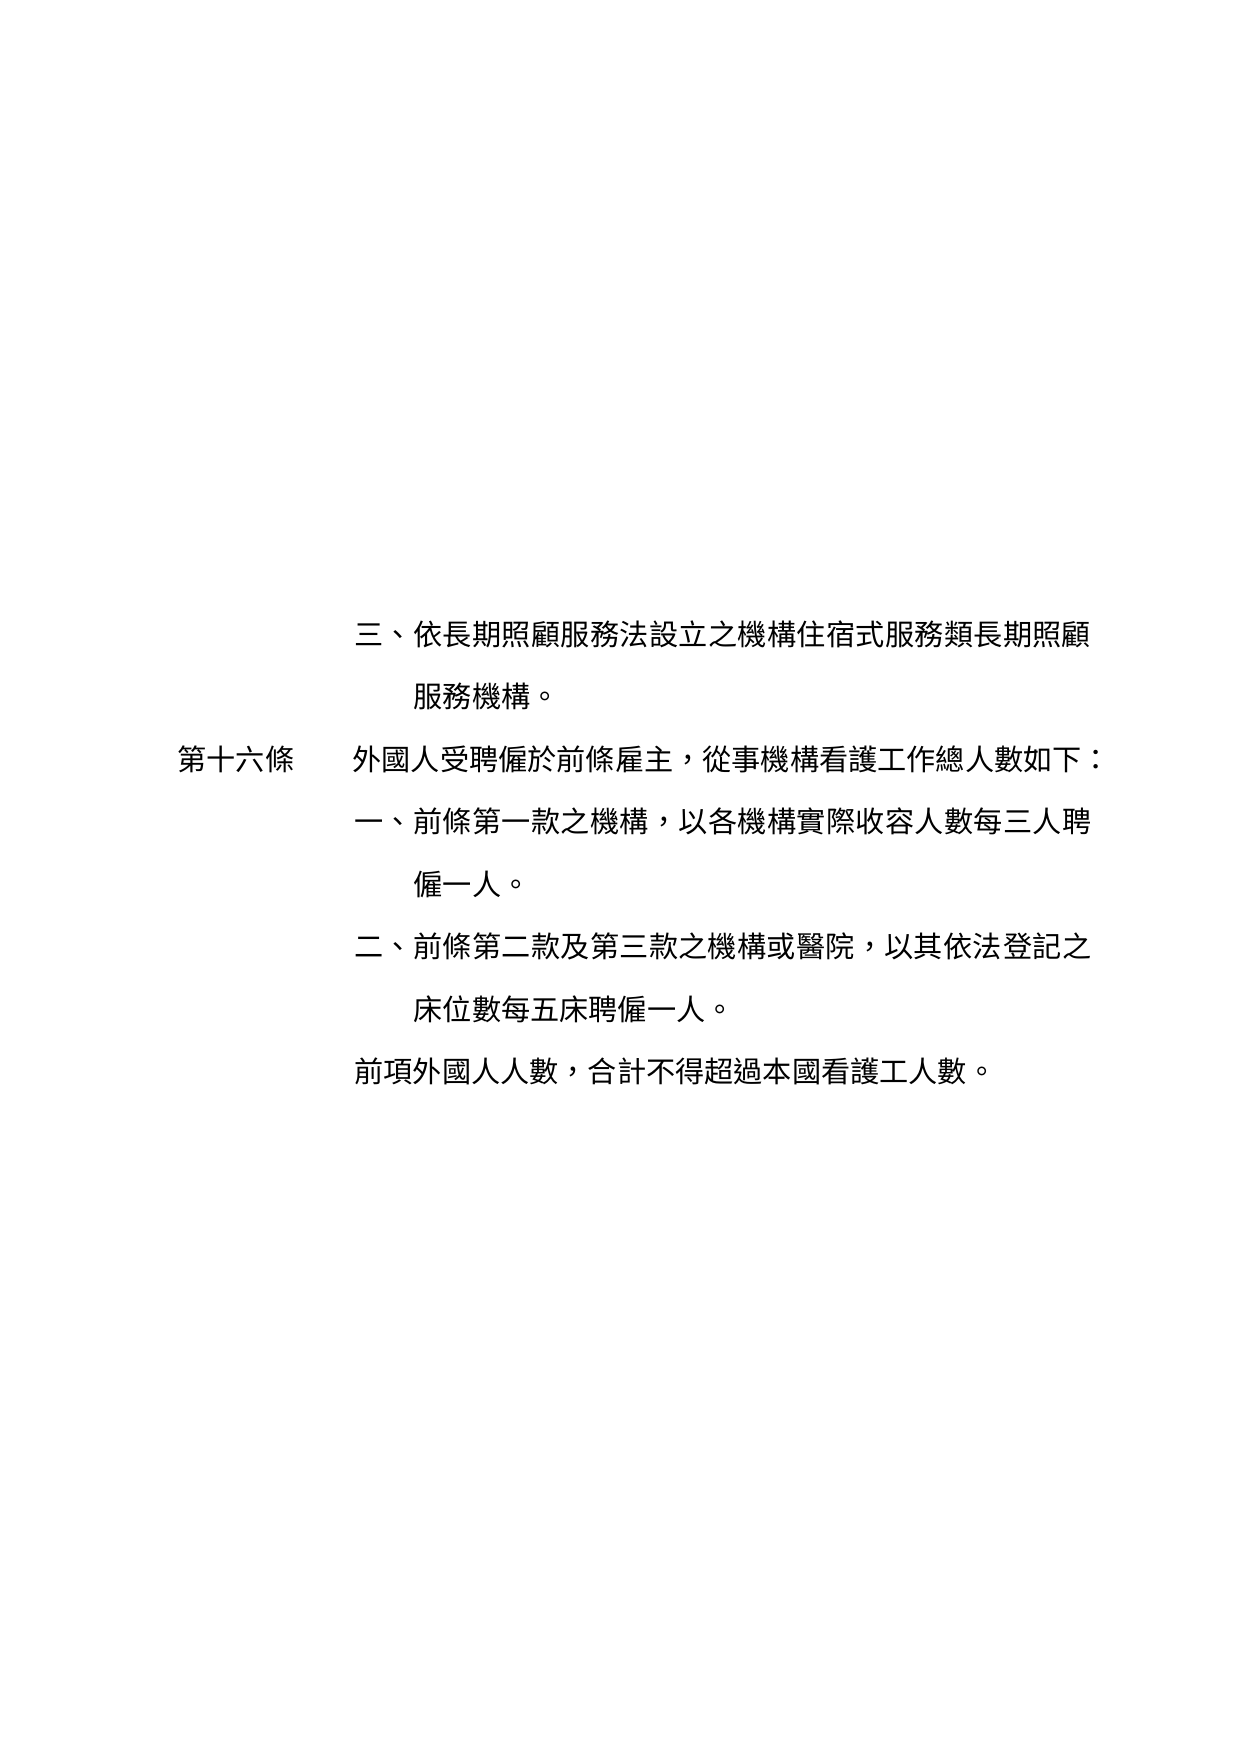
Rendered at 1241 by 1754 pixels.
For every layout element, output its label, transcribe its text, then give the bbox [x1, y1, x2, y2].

text 一、前條第一款之機構，以各機構實際收容人數每三人聘僱一人。 [354, 778, 1092, 903]
text 第十六條 外國人受聘僱於前條雇主，從事機構看護工作總人數如下： [177, 716, 1092, 778]
text 三、依長期照顧服務法設立之機構住宿式服務類長期照顧服務機構。 [354, 591, 1092, 716]
text 前項外國人人數，合計不得超過本國看護工人數。 [295, 1028, 1092, 1091]
text 二、前條第二款及第三款之機構或醫院，以其依法登記之床位數每五床聘僱一人。 [354, 903, 1092, 1028]
